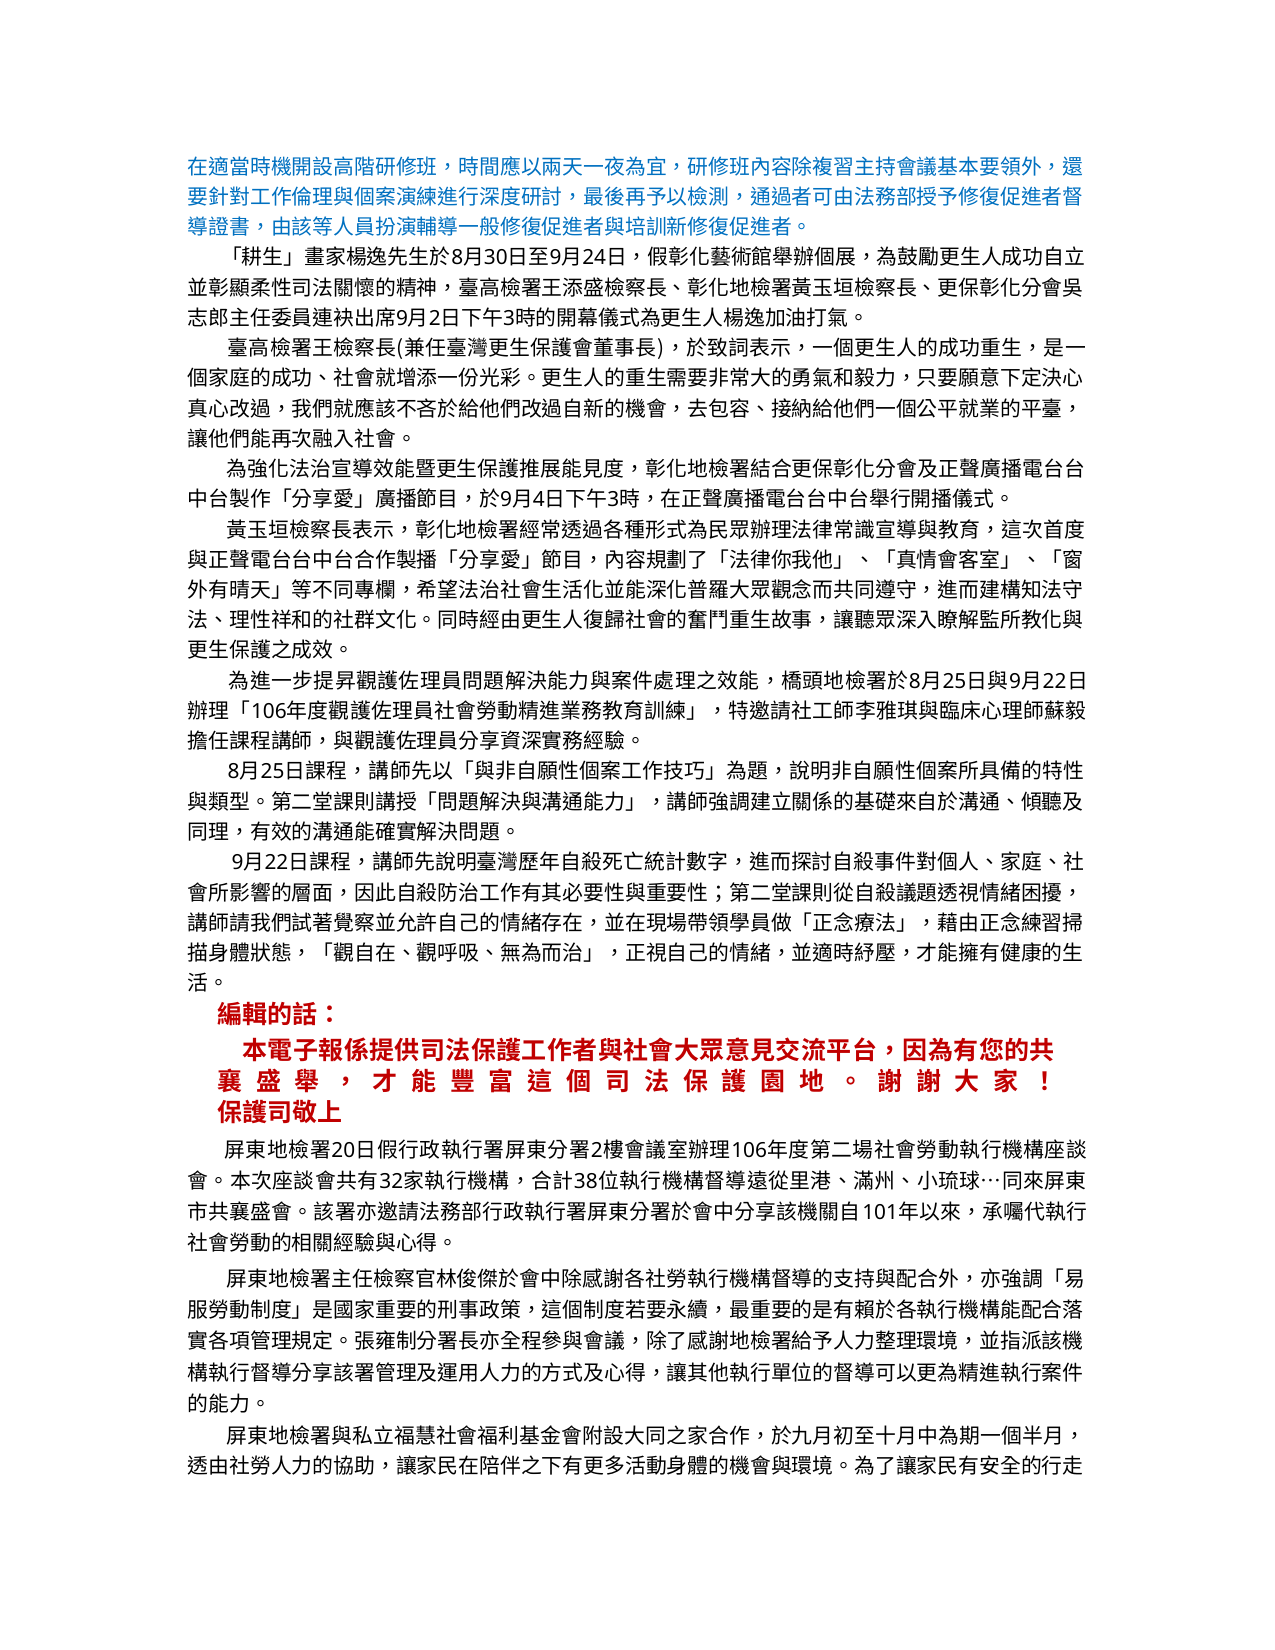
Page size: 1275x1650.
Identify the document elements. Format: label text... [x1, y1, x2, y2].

text 8月25日課程，講師先以「與非自願性個案工作技巧」為題，說明非自願性個案所具備的特性與類型。第二堂課則講授「問題解決與溝通能力」，講師強調建立關係的基礎來自於溝通、傾聽及同理，有效的溝通能確實解決問題。 [187, 755, 1087, 845]
text 在適當時機開設高階研修班，時間應以兩天一夜為宜，研修班內容除複習主持會議基本要領外，還要針對工作倫理與個案演練進行深度研討，最後再予以檢測，通過者可由法務部授予修復促進者督導證書，由該等人員扮演輔導一般修復促進者與培訓新修復促進者。 [187, 150, 1087, 241]
text 編輯的話： [217, 999, 1058, 1030]
text 屏東地檢署20日假行政執行署屏東分署2樓會議室辦理106年度第二場社會勞動執行機構座談會。本次座談會共有32家執行機構，合計38位執行機構督導遠從里港、滿州、小琉球…同來屏東市共襄盛會。該署亦邀請法務部行政執行署屏東分署於會中分享該機關自101年以來，承囑代執行社會勞動的相關經驗與心得。 [187, 1132, 1087, 1257]
text 9月22日課程，講師先說明臺灣歷年自殺死亡統計數字，進而探討自殺事件對個人、家庭、社會所影響的層面，因此自殺防治工作有其必要性與重要性；第二堂課則從自殺議題透視情緒困擾，講師請我們試著覺察並允許自己的情緒存在，並在現場帶領學員做「正念療法」，藉由正念練習掃描身體狀態，「觀自在、觀呼吸、無為而治」，正視自己的情緒，並適時紓壓，才能擁有健康的生活。 [187, 845, 1087, 997]
text 屏東地檢署主任檢察官林俊傑於會中除感謝各社勞執行機構督導的支持與配合外，亦強調「易服勞動制度」是國家重要的刑事政策，這個制度若要永續，最重要的是有賴於各執行機構能配合落實各項管理規定。張雍制分署長亦全程參與會議，除了感謝地檢署給予人力整理環境，並指派該機構執行督導分享該署管理及運用人力的方式及心得，讓其他執行單位的督導可以更為精進執行案件的能力。 [187, 1261, 1087, 1417]
text 黃玉垣檢察長表示，彰化地檢署經常透過各種形式為民眾辦理法律常識宣導與教育，這次首度與正聲電台台中台合作製播「分享愛」節目，內容規劃了「法律你我他」、「真情會客室」、「窗外有晴天」等不同專欄，希望法治社會生活化並能深化普羅大眾觀念而共同遵守，進而建構知法守法、理性祥和的社群文化。同時經由更生人復歸社會的奮鬥重生故事，讓聽眾深入瞭解監所教化與更生保護之成效。 [187, 513, 1087, 664]
text 「耕生」畫家楊逸先生於8月30日至9月24日，假彰化藝術館舉辦個展，為鼓勵更生人成功自立並彰顯柔性司法關懷的精神，臺高檢署王添盛檢察長、彰化地檢署黃玉垣檢察長、更保彰化分會吳志郎主任委員連袂出席9月2日下午3時的開幕儀式為更生人楊逸加油打氣。 [187, 241, 1087, 331]
text 屏東地檢署與私立福慧社會福利基金會附設大同之家合作，於九月初至十月中為期一個半月，透由社勞人力的協助，讓家民在陪伴之下有更多活動身體的機會與環境。為了讓家民有安全的行走 [187, 1419, 1087, 1480]
text 為強化法治宣導效能暨更生保護推展能見度，彰化地檢署結合更保彰化分會及正聲廣播電台台中台製作「分享愛」廣播節目，於9月4日下午3時，在正聲廣播電台台中台舉行開播儀式。 [187, 452, 1087, 513]
text 為進一步提昇觀護佐理員問題解決能力與案件處理之效能，橋頭地檢署於8月25日與9月22日辦理「106年度觀護佐理員社會勞動精進業務教育訓練」，特邀請社工師李雅琪與臨床心理師蘇毅擔任課程講師，與觀護佐理員分享資深實務經驗。 [187, 664, 1087, 755]
text 臺高檢署王檢察長(兼任臺灣更生保護會董事長)，於致詞表示，一個更生人的成功重生，是一個家庭的成功、社會就增添一份光彩。更生人的重生需要非常大的勇氣和毅力，只要願意下定決心真心改過，我們就應該不吝於給他們改過自新的機會，去包容、接納給他們一個公平就業的平臺，讓他們能再次融入社會。 [187, 331, 1087, 452]
text 本電子報係提供司法保護工作者與社會大眾意見交流平台，因為有您的共襄盛舉，才能豐富這個司法保護園地。謝謝大家！ 保護司敬上 [217, 1034, 1058, 1128]
